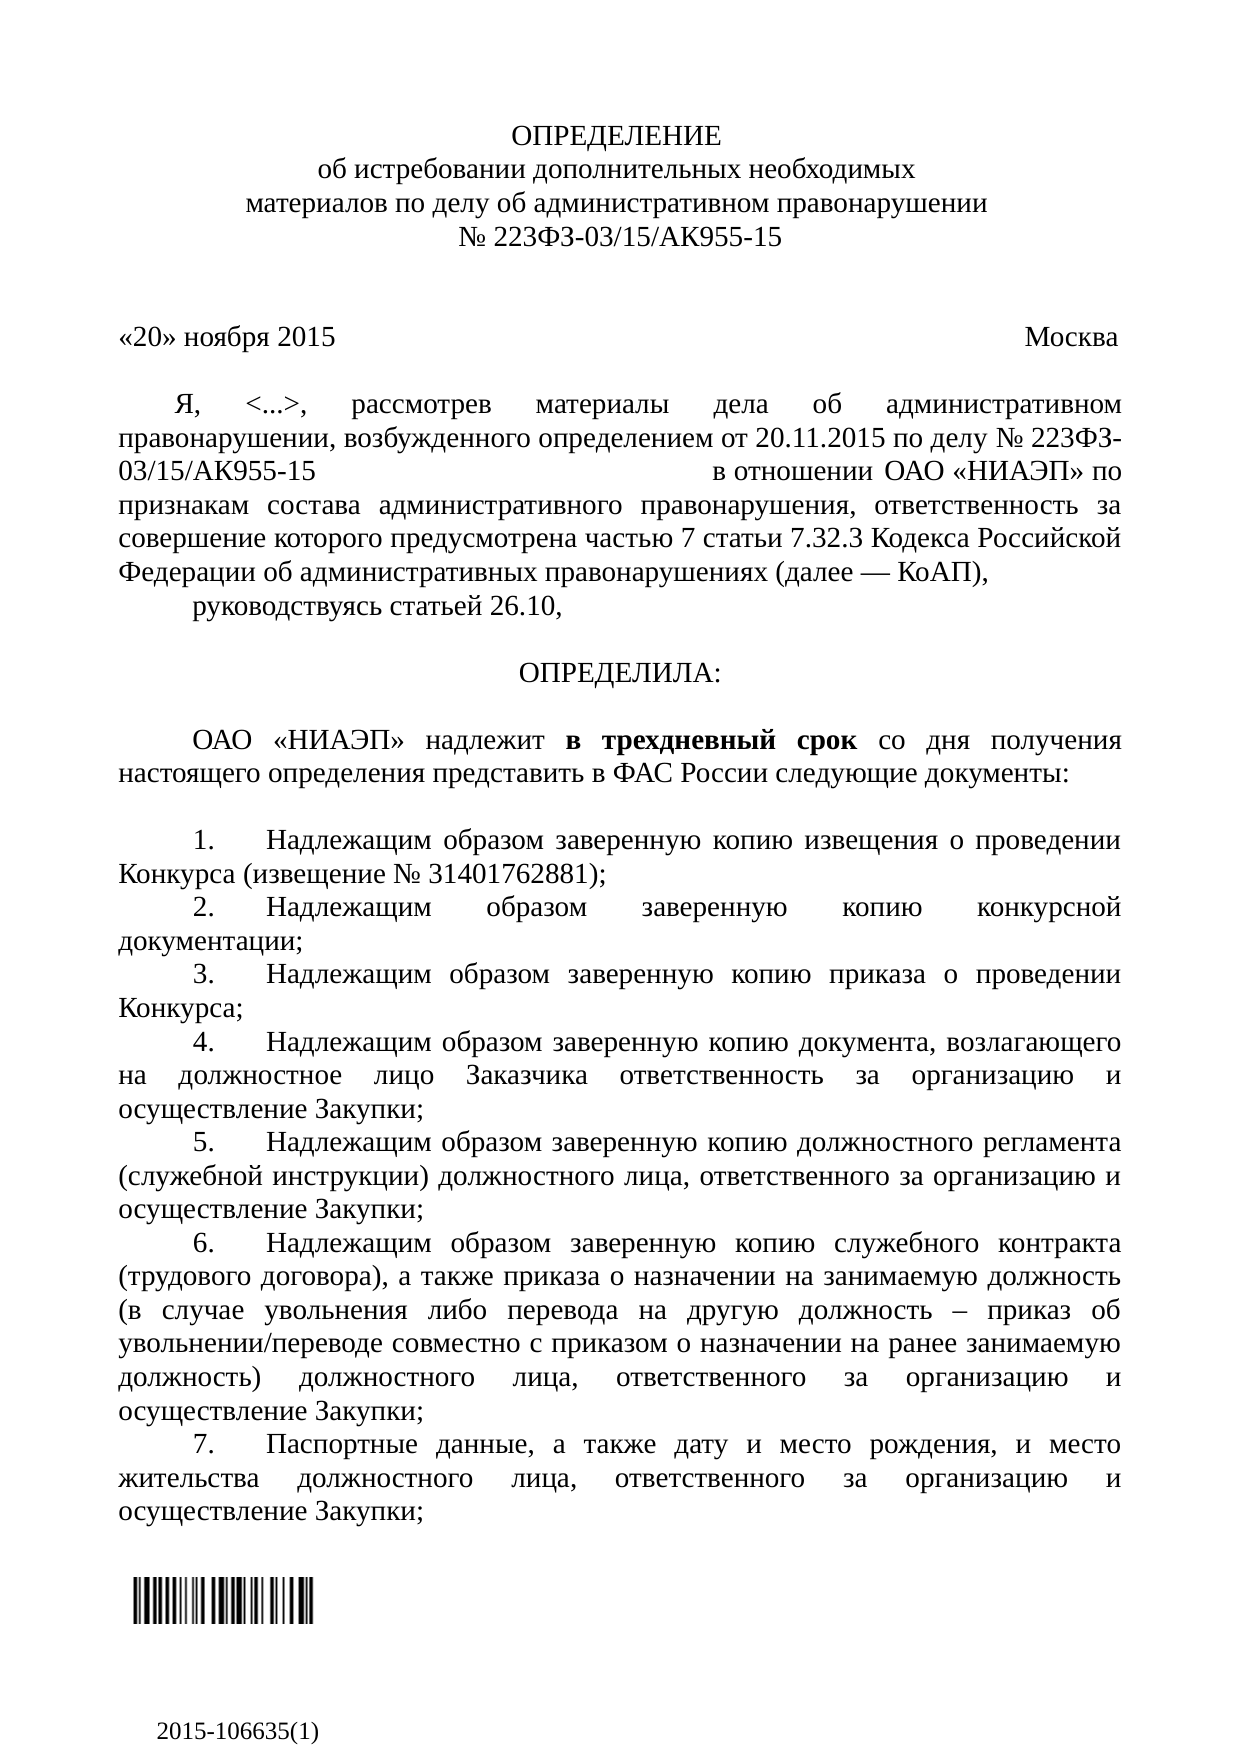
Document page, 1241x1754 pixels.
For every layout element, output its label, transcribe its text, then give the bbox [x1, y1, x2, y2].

text ОАО «НИАЭП» надлежит в трехдневный срок со дня получения настоящего определения представить в ФАС России следующие документы: [118, 722, 1122, 789]
list Надлежащим образом заверенную копию приказа о проведении Конкурса; [118, 957, 1122, 1024]
text об истребовании дополнительных необходимых [118, 152, 1122, 185]
text № 223ФЗ-03/15/АК955-15 [118, 219, 1122, 252]
text «20» ноября 2015 Москва [118, 319, 1122, 353]
text материалов по делу об административном правонарушении [118, 185, 1122, 219]
picture [118, 1577, 331, 1624]
text руководствуясь статьей 26.10, [118, 588, 1122, 621]
text ОПРЕДЕЛИЛА: [118, 655, 1122, 688]
list Паспортные данные, а также дату и место рождения, и место жительства должностного лица, ответственного за организацию и осуществление Закупки; [118, 1426, 1122, 1527]
text Я, <...>, рассмотрев материалы дела об административном правонарушении, возбужденного определением от 20.11.2015 по делу № 223ФЗ-03/15/АК955-15 в отношении ОАО «НИАЭП» по признакам состава административного правонарушения, ответственность за совершение которого предусмотрена частью 7 статьи 7.32.3 Кодекса Российской Федерации об административных правонарушениях (далее — КоАП), [118, 386, 1122, 588]
list Надлежащим образом заверенную копию служебного контракта (трудового договора), а также приказа о назначении на занимаемую должность (в случае увольнения либо перевода на другую должность – приказ об увольнении/переводе совместно с приказом о назначении на ранее занимаемую должность) должностного лица, ответственного за организацию и осуществление Закупки; [118, 1225, 1122, 1426]
list Надлежащим образом заверенную копию извещения о проведении Конкурса (извещение № 31401762881); [118, 822, 1122, 889]
list Надлежащим образом заверенную копию должностного регламента (служебной инструкции) должностного лица, ответственного за организацию и осуществление Закупки; [118, 1124, 1122, 1225]
list Надлежащим образом заверенную копию документа, возлагающего на должностное лицо Заказчика ответственность за организацию и осуществление Закупки; [118, 1024, 1122, 1124]
text ОПРЕДЕЛЕНИЕ [118, 118, 1122, 152]
list Надлежащим образом заверенную копию конкурсной документации; [118, 889, 1122, 957]
